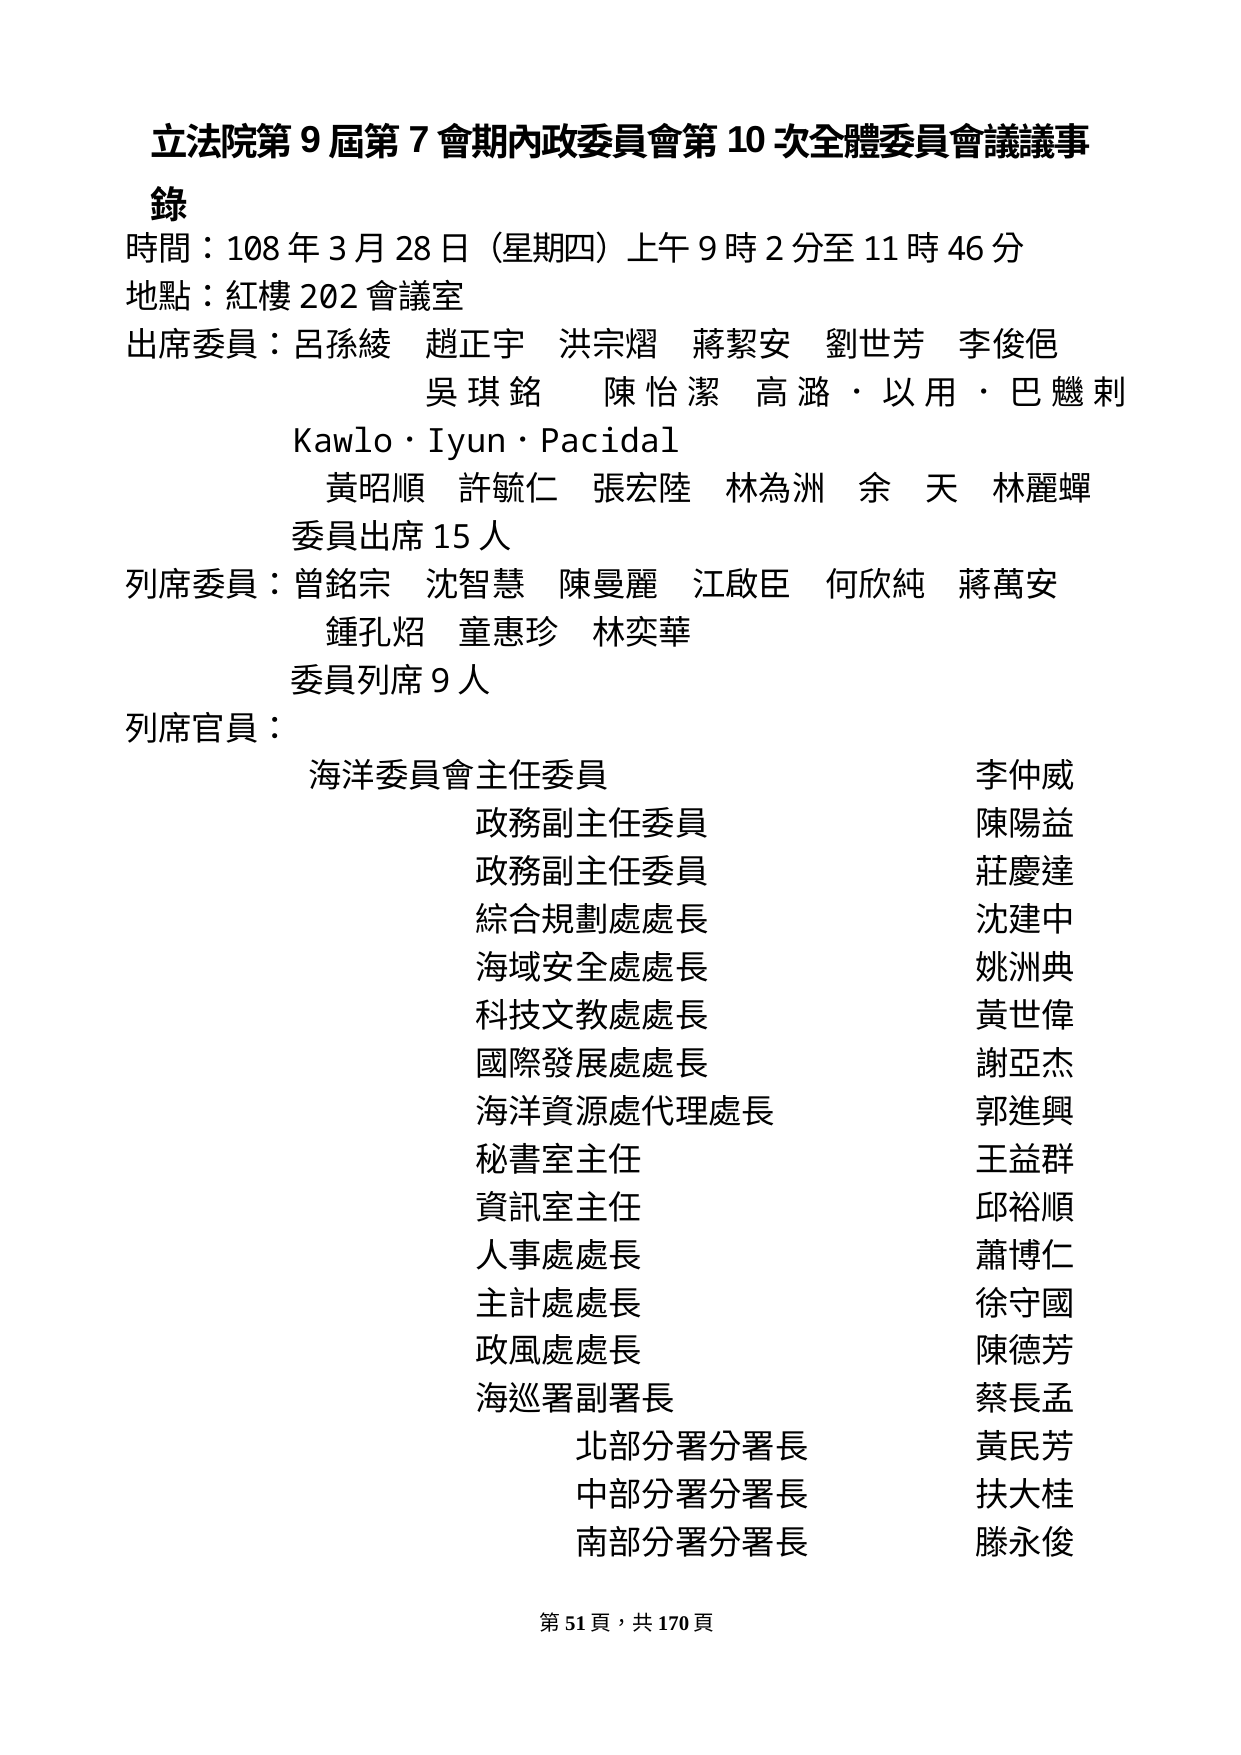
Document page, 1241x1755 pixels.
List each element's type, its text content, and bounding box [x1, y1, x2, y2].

text 政風處處長 陳德芳 [125, 1324, 1129, 1372]
text 秘書室主任 王益群 [125, 1133, 1129, 1181]
text 海域安全處處長 姚洲典 [125, 941, 1129, 989]
text 政務副主任委員 莊慶達 [125, 845, 1129, 893]
text 列席官員： [125, 702, 1129, 749]
text 主計處處長 徐守國 [125, 1277, 1129, 1324]
text 資訊室主任 邱裕順 [125, 1181, 1129, 1229]
text 北部分署分署長 黃民芳 [125, 1420, 1129, 1468]
text 國際發展處處長 謝亞杰 [125, 1037, 1129, 1085]
text 海洋資源處代理處長 郭進興 [125, 1085, 1129, 1133]
text 綜合規劃處處長 沈建中 [125, 893, 1129, 941]
text 立法院第9屆第7會期內政委員會第10次全體委員會議議事錄 [150, 97, 1104, 222]
text 吳琪銘 陳怡潔 高潞．以用．巴魕剌 Kawlo．Iyun．Pacidal [125, 366, 1129, 462]
text 時間：108年3月28日（星期四）上午9時2分至11時46分 [125, 222, 1129, 270]
text 地點：紅樓202會議室 [125, 270, 1129, 318]
text 委員出席15人 [291, 510, 1155, 558]
text 科技文教處處長 黃世偉 [125, 989, 1129, 1037]
text 海巡署副署長 蔡長孟 [125, 1372, 1129, 1420]
text 鍾孔炤 童惠珍 林奕華 [125, 606, 1155, 654]
text 出席委員：呂孫綾 趙正宇 洪宗熠 蔣絜安 劉世芳 李俊俋 [125, 318, 1129, 366]
text 海洋委員會主任委員 李仲威 [125, 749, 1129, 797]
text 黃昭順 許毓仁 張宏陸 林為洲 余 天 林麗蟬 [125, 462, 1129, 510]
text 政務副主任委員 陳陽益 [125, 797, 1129, 845]
text 委員列席9人 [290, 654, 1155, 702]
text 南部分署分署長 滕永俊 [125, 1516, 1129, 1564]
text 列席委員：曾銘宗 沈智慧 陳曼麗 江啟臣 何欣純 蔣萬安 [125, 558, 1155, 606]
text 中部分署分署長 扶大桂 [125, 1468, 1129, 1516]
text 人事處處長 蕭博仁 [125, 1229, 1129, 1277]
